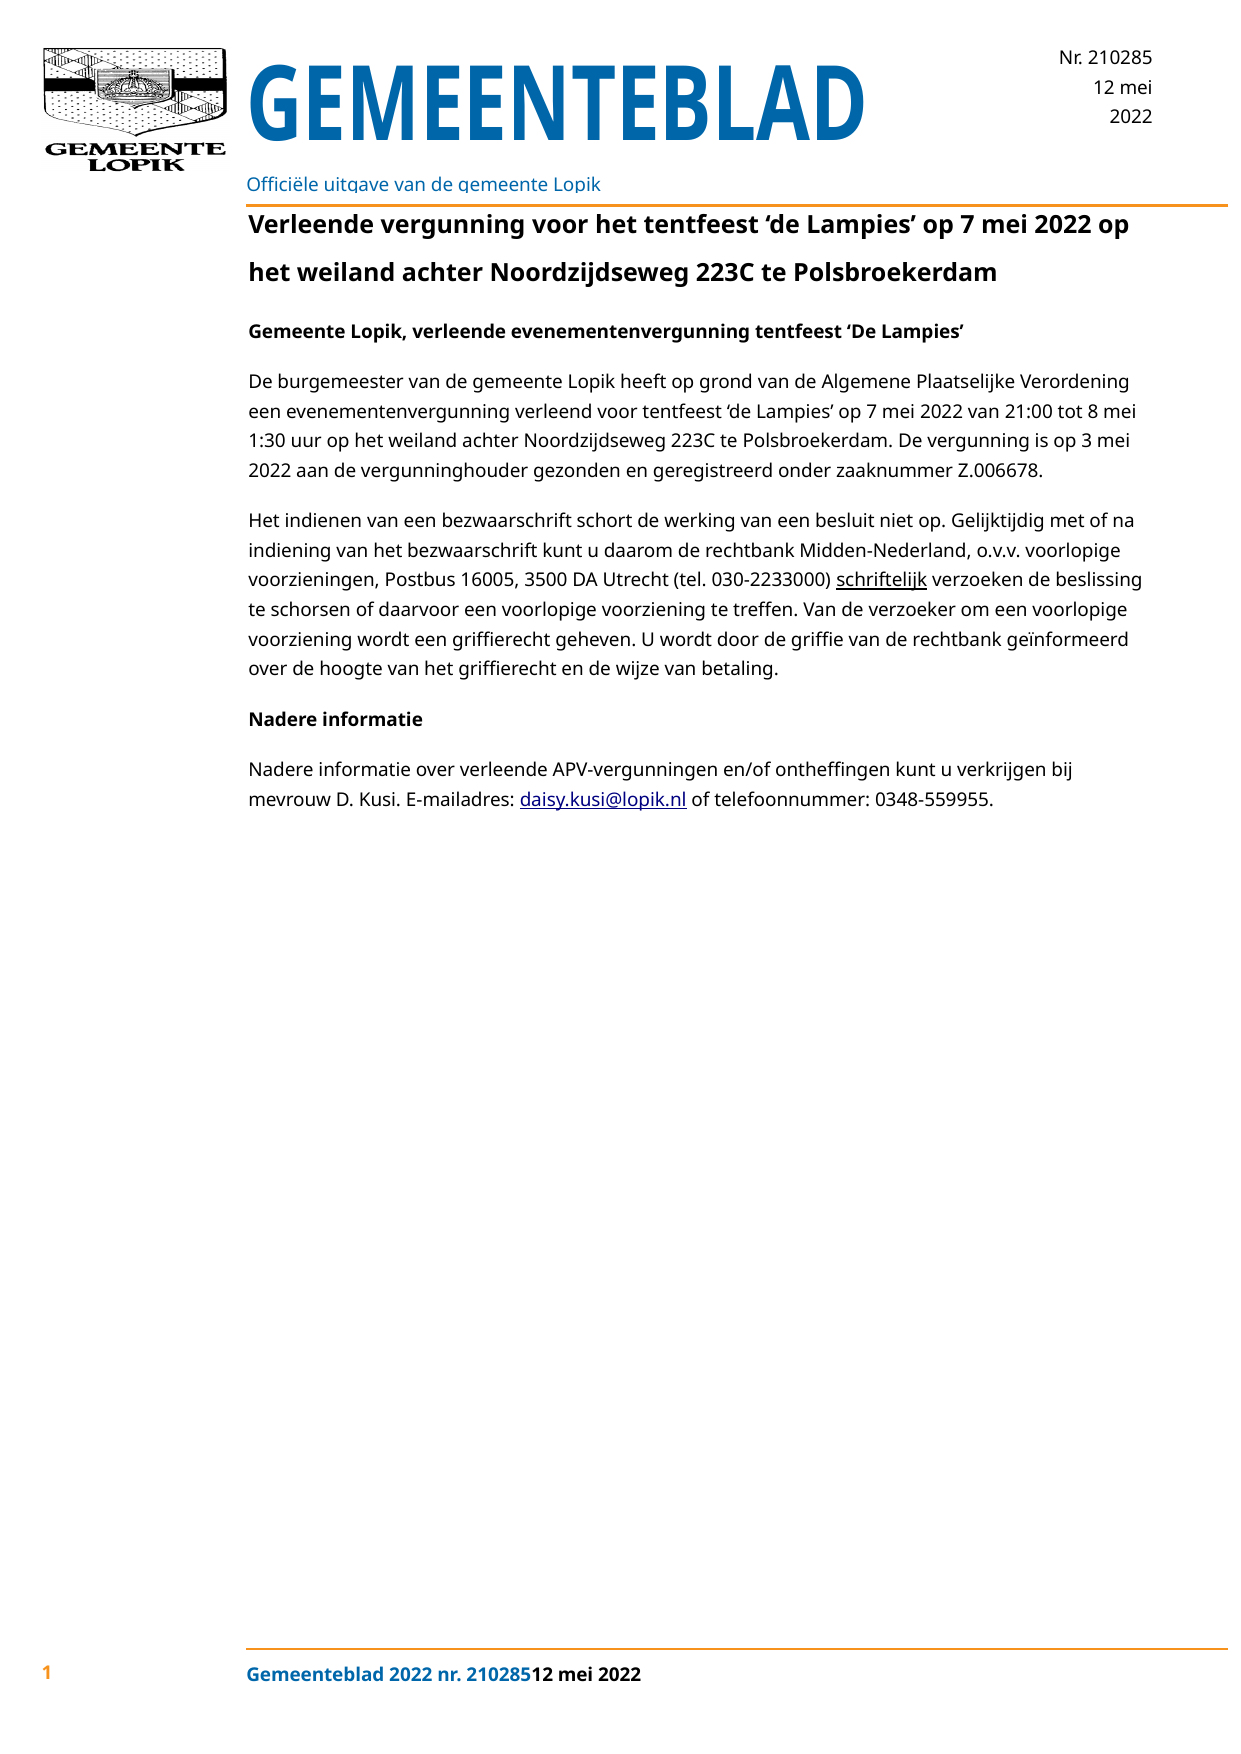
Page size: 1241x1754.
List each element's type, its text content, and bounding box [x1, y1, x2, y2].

text De burgemeester van de gemeente Lopik heeft op grond van de Algemene Plaatselijke Verordening een evenementenvergunning verleend voor tentfeest ‘de Lampies’ op 7 mei 2022 van 21:00 tot 8 mei 1:30 uur op het weiland achter Noordzijdseweg 223C te Polsbroekerdam. De vergunning is op 3 mei 2022 aan de vergunninghouder gezonden en geregistreerd onder zaaknummer Z.006678. [248, 368, 1152, 483]
text Nadere informatie over verleende APV-vergunningen en/of ontheffingen kunt u verkrijgen bij mevrouw D. Kusi. E-mailadres: daisy.kusi@lopik.nl of telefoonnummer: 0348-559955. [248, 756, 1152, 812]
text Nadere informatie [248, 706, 1152, 732]
text Het indienen van een bezwaarschrift schort de werking van een besluit niet op. Gelijktijdig met of na indiening van het bezwaarschrift kunt u daarom de rechtbank Midden-Nederland, o.v.v. voorlopige voorzieningen, Postbus 16005, 3500 DA Utrecht (tel. 030-2233000) schriftelijk verzoeken de beslissing te schorsen of daarvoor een voorlopige voorziening te treffen. Van de verzoeker om een voorlopige voorziening wordt een griffierecht geheven. U wordt door de griffie van de rechtbank geïnformeerd over de hoogte van het griffierecht en de wijze van betaling. [248, 507, 1152, 681]
picture [41, 47, 231, 172]
text Gemeente Lopik, verleende evenementenvergunning tentfeest ‘De Lampies’ [248, 318, 1152, 344]
text Verleende vergunning voor het tentfeest ‘de Lampies’ op 7 mei 2022 op het weiland achter Noordzijdseweg 223C te Polsbroekerdam [248, 207, 1152, 288]
